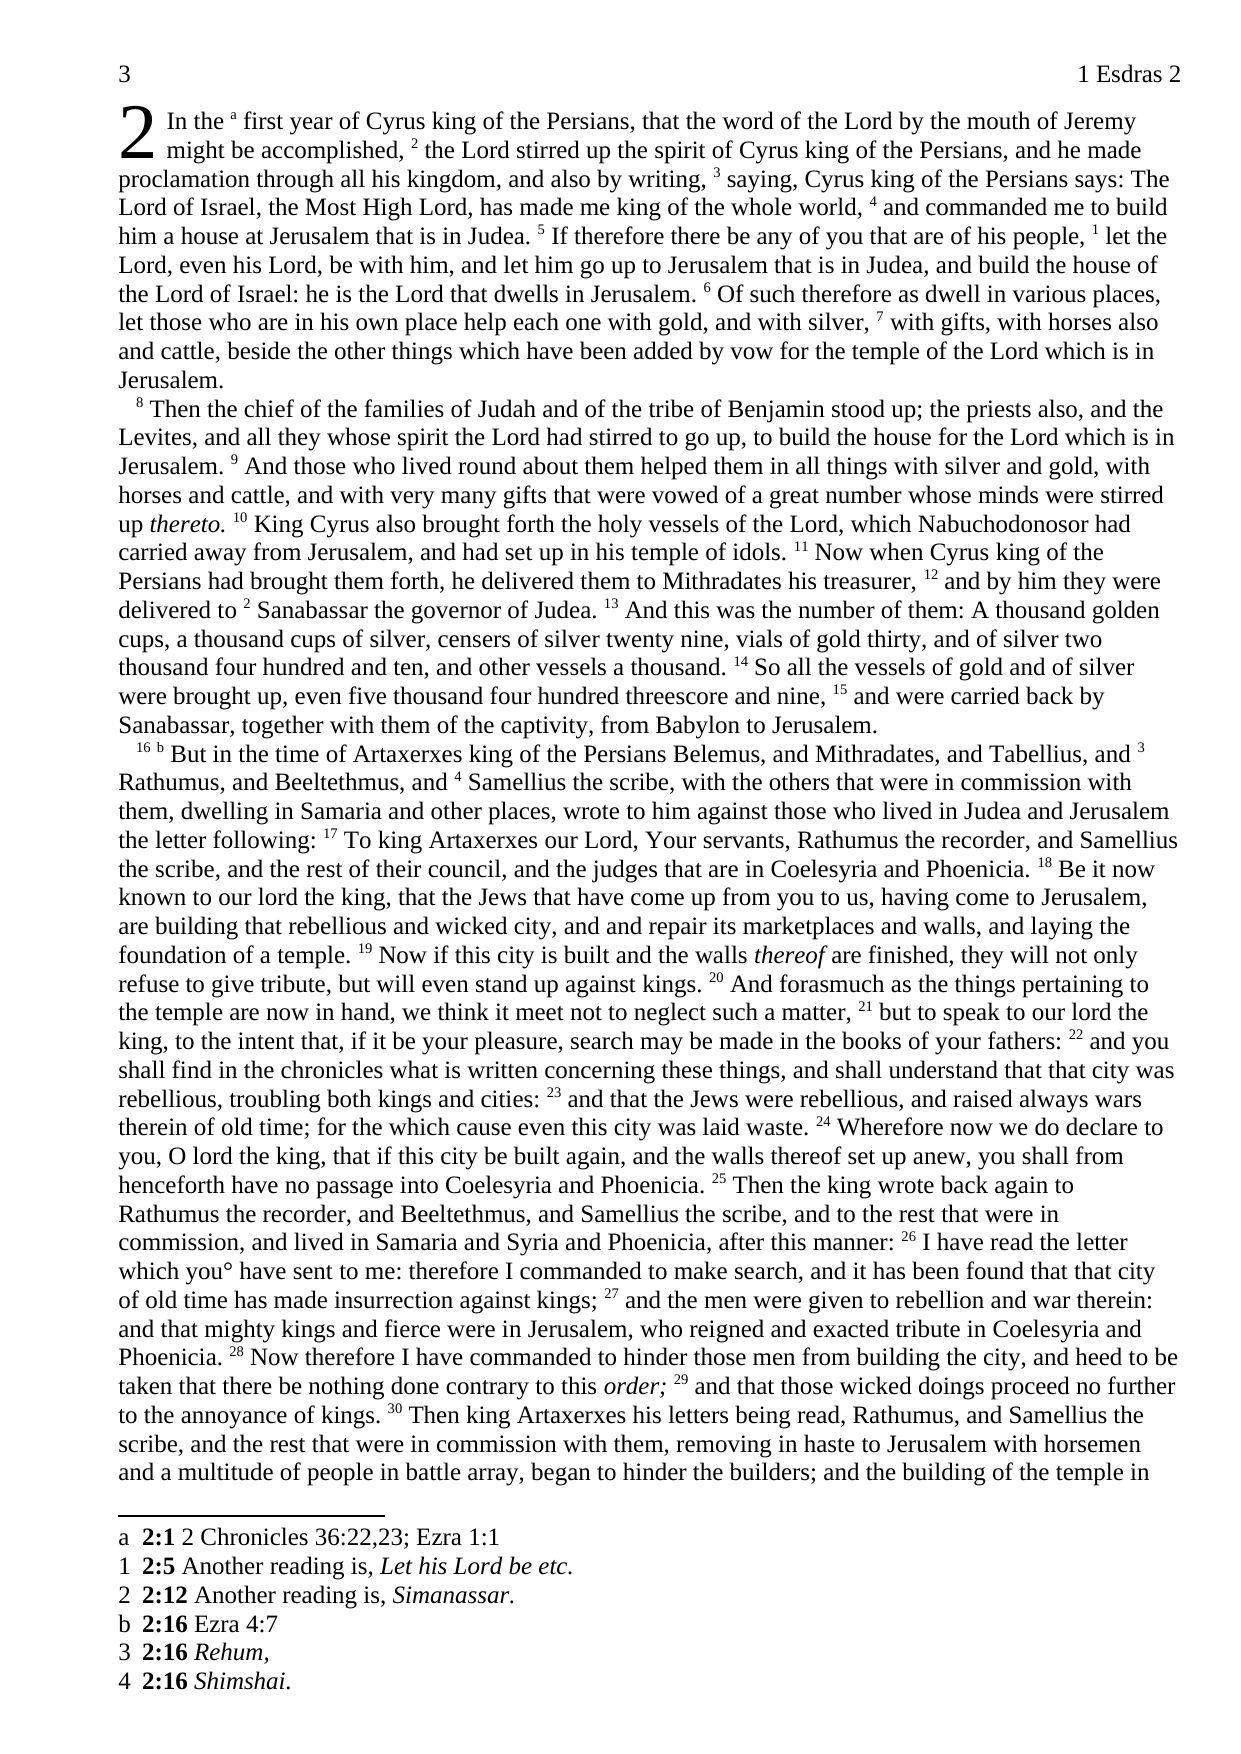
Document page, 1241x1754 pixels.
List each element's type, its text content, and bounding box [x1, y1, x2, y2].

text 2:16 Shimshai. [118, 1666, 1181, 1695]
text 16 But in the time of Artaxerxes king of the Persians Belemus, and Mithradates, and Tabellius, and Rathumus, and Beeltethmus, and Samellius the scribe, with the others that were in commission with them, dwelling in Samaria and other places, wrote to him against those who lived in Judea and Jerusalem the letter following: 17 To king Artaxerxes our Lord, Your servants, Rathumus the recorder, and Samellius the scribe, and the rest of their council, and the judges that are in Coelesyria and Phoenicia. 18 Be it now known to our lord the king, that the Jews that have come up from you to us, having come to Jerusalem, are building that rebellious and wicked city, and and repair its marketplaces and walls, and laying the foundation of a temple. 19 Now if this city is built and the walls thereof are finished, they will not only refuse to give tribute, but will even stand up against kings. 20 And forasmuch as the things pertaining to the temple are now in hand, we think it meet not to neglect such a matter, 21 but to speak to our lord the king, to the intent that, if it be your pleasure, search may be made in the books of your fathers: 22 and you shall find in the chronicles what is written concerning these things, and shall understand that that city was rebellious, troubling both kings and cities: 23 and that the Jews were rebellious, and raised always wars therein of old time; for the which cause even this city was laid waste. 24 Wherefore now we do declare to you, O lord the king, that if this city be built again, and the walls thereof set up anew, you shall from henceforth have no passage into Coelesyria and Phoenicia. 25 Then the king wrote back again to Rathumus the recorder, and Beeltethmus, and Samellius the scribe, and to the rest that were in commission, and lived in Samaria and Syria and Phoenicia, after this manner: 26 I have read the letter which you° have sent to me: therefore I commanded to make search, and it has been found that that city of old time has made insurrection against kings; 27 and the men were given to rebellion and war therein: and that mighty kings and fierce were in Jerusalem, who reigned and exacted tribute in Coelesyria and Phoenicia. 28 Now therefore I have commanded to hinder those men from building the city, and heed to be taken that there be nothing done contrary to this order; 29 and that those wicked doings proceed no further to the annoyance of kings. 30 Then king Artaxerxes his letters being read, Rathumus, and Samellius the scribe, and the rest that were in commission with them, removing in haste to Jerusalem with horsemen and a multitude of people in battle array, began to hinder the builders; and the building of the temple in [118, 739, 1181, 1486]
text 2:5 Another reading is, Let his Lord be etc. [118, 1551, 1181, 1580]
text 2:1 2 Chronicles 36:22,23; Ezra 1:1 [118, 1522, 1181, 1551]
text 2In the first year of Cyrus king of the Persians, that the word of the Lord by the mouth of Jeremy might be accomplished, 2 the Lord stirred up the spirit of Cyrus king of the Persians, and he made proclamation through all his kingdom, and also by writing, 3 saying, Cyrus king of the Persians says: The Lord of Israel, the Most High Lord, has made me king of the whole world, 4 and commanded me to build him a house at Jerusalem that is in Judea. 5 If therefore there be any of you that are of his people, let the Lord, even his Lord, be with him, and let him go up to Jerusalem that is in Judea, and build the house of the Lord of Israel: he is the Lord that dwells in Jerusalem. 6 Of such therefore as dwell in various places, let those who are in his own place help each one with gold, and with silver, 7 with gifts, with horses also and cattle, beside the other things which have been added by vow for the temple of the Lord which is in Jerusalem. [118, 106, 1181, 394]
text 8 Then the chief of the families of Judah and of the tribe of Benjamin stood up; the priests also, and the Levites, and all they whose spirit the Lord had stirred to go up, to build the house for the Lord which is in Jerusalem. 9 And those who lived round about them helped them in all things with silver and gold, with horses and cattle, and with very many gifts that were vowed of a great number whose minds were stirred up thereto. 10 King Cyrus also brought forth the holy vessels of the Lord, which Nabuchodonosor had carried away from Jerusalem, and had set up in his temple of idols. 11 Now when Cyrus king of the Persians had brought them forth, he delivered them to Mithradates his treasurer, 12 and by him they were delivered to Sanabassar the governor of Judea. 13 And this was the number of them: A thousand golden cups, a thousand cups of silver, censers of silver twenty nine, vials of gold thirty, and of silver two thousand four hundred and ten, and other vessels a thousand. 14 So all the vessels of gold and of silver were brought up, even five thousand four hundred threescore and nine, 15 and were carried back by Sanabassar, together with them of the captivity, from Babylon to Jerusalem. [118, 394, 1181, 739]
text 2:12 Another reading is, Simanassar. [118, 1580, 1181, 1609]
text 2:16 Ezra 4:7 [118, 1609, 1181, 1637]
text 2:16 Rehum, [118, 1637, 1181, 1666]
